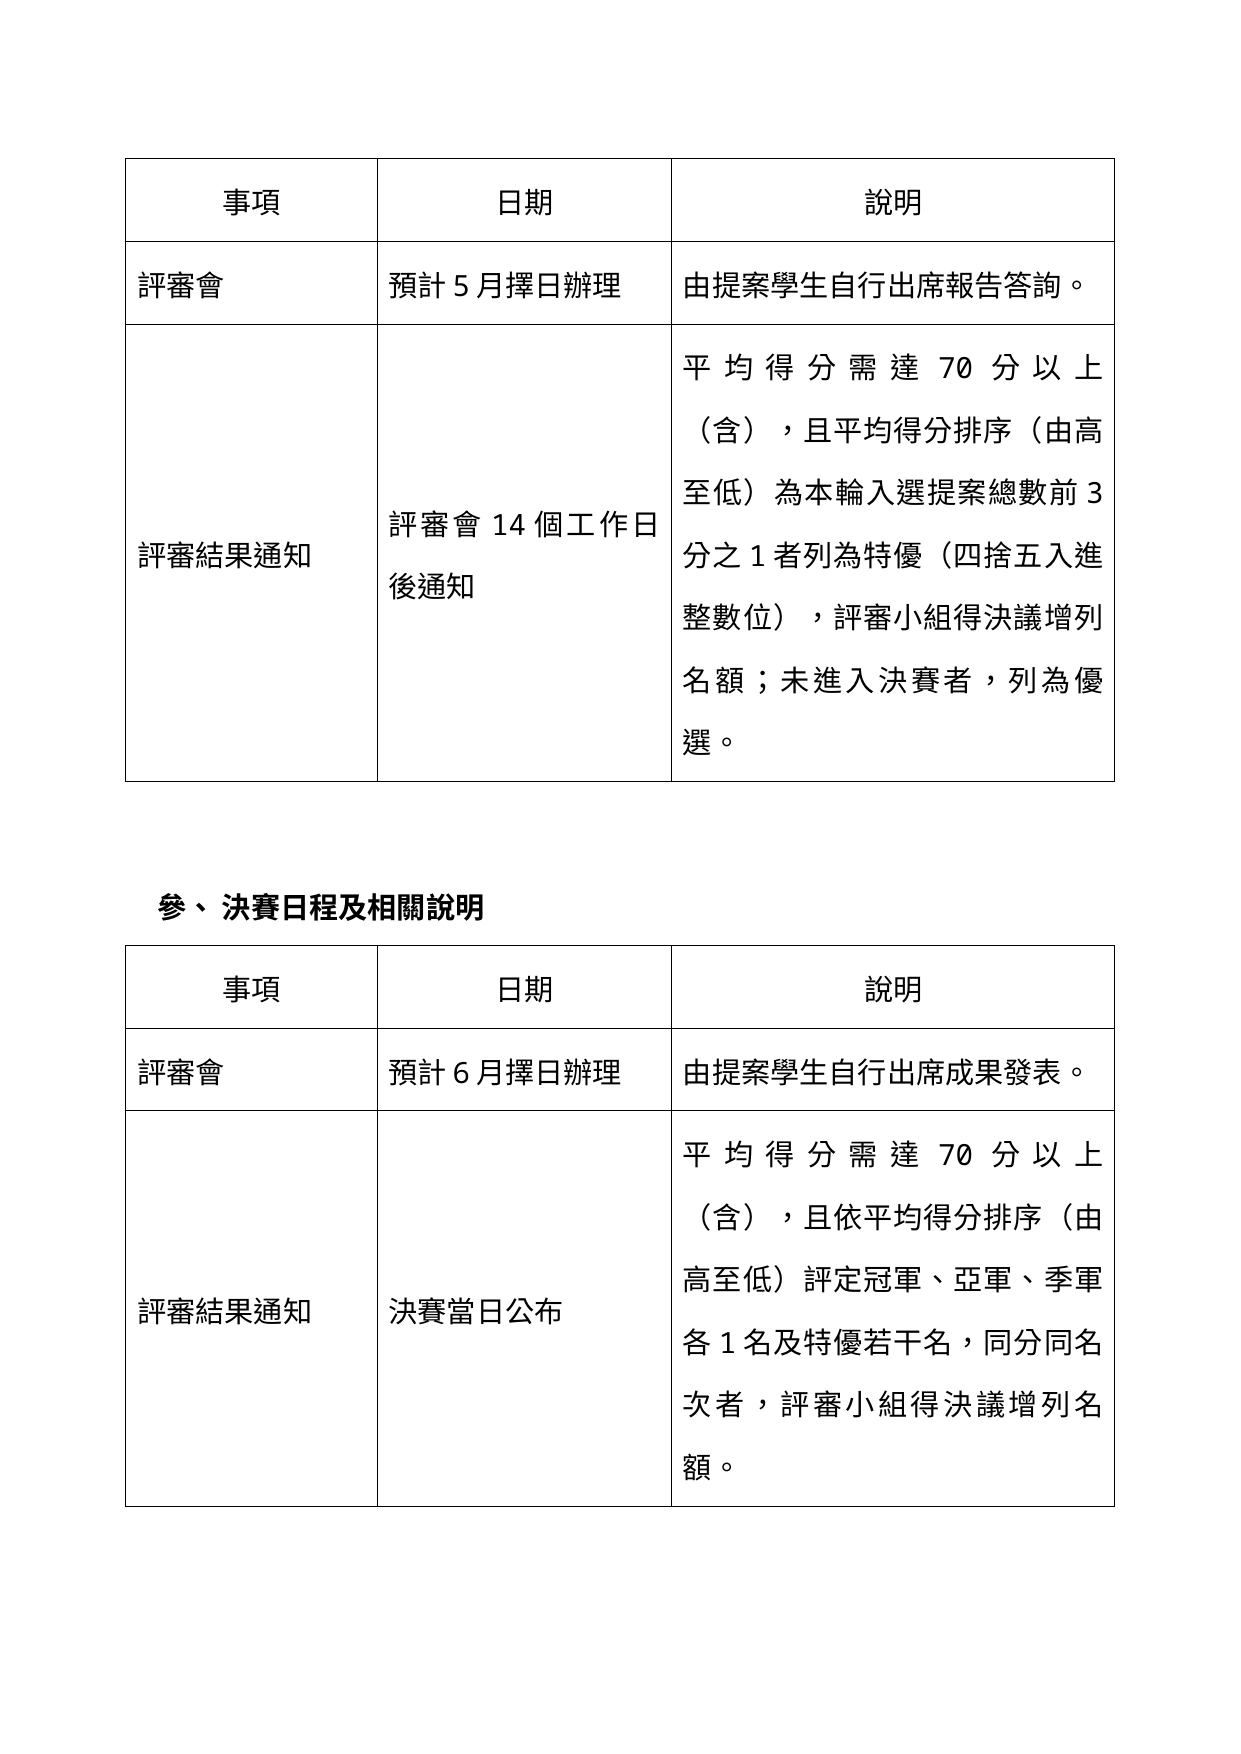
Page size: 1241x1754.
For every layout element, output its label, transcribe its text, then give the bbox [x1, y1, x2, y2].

list 決賽日程及相關說明 [157, 864, 1092, 926]
table_cell 預計6月擇日辦理 [378, 1029, 671, 1110]
table_cell 由提案學生自行出席報告答詢。 [672, 242, 1114, 323]
table_cell 預計5月擇日辦理 [378, 242, 671, 323]
table_header 事項 [126, 946, 377, 1028]
table_cell 平均得分需達70分以上（含），且平均得分排序（由高至低）為本輪入選提案總數前3分之1者列為特優（四捨五入進整數位），評審小組得決議增列名額；未進入決賽者，列為優選。 [672, 325, 1114, 781]
table_header 事項 [126, 159, 377, 241]
table_header 日期 [378, 159, 671, 241]
table_cell 平均得分需達70分以上（含），且依平均得分排序（由高至低）評定冠軍、亞軍、季軍各1名及特優若干名，同分同名次者，評審小組得決議增列名額。 [672, 1111, 1114, 1506]
table_header 說明 [672, 946, 1114, 1028]
table_header 日期 [378, 946, 671, 1028]
table_header 說明 [672, 159, 1114, 241]
table_cell 由提案學生自行出席成果發表。 [672, 1029, 1114, 1110]
table_cell 決賽當日公布 [378, 1111, 671, 1506]
table_cell 評審會 [126, 1029, 377, 1110]
table_cell 評審結果通知 [126, 1111, 377, 1506]
table_cell 評審結果通知 [126, 325, 377, 781]
table_cell 評審會14個工作日後通知 [378, 325, 671, 781]
table_cell 評審會 [126, 242, 377, 323]
